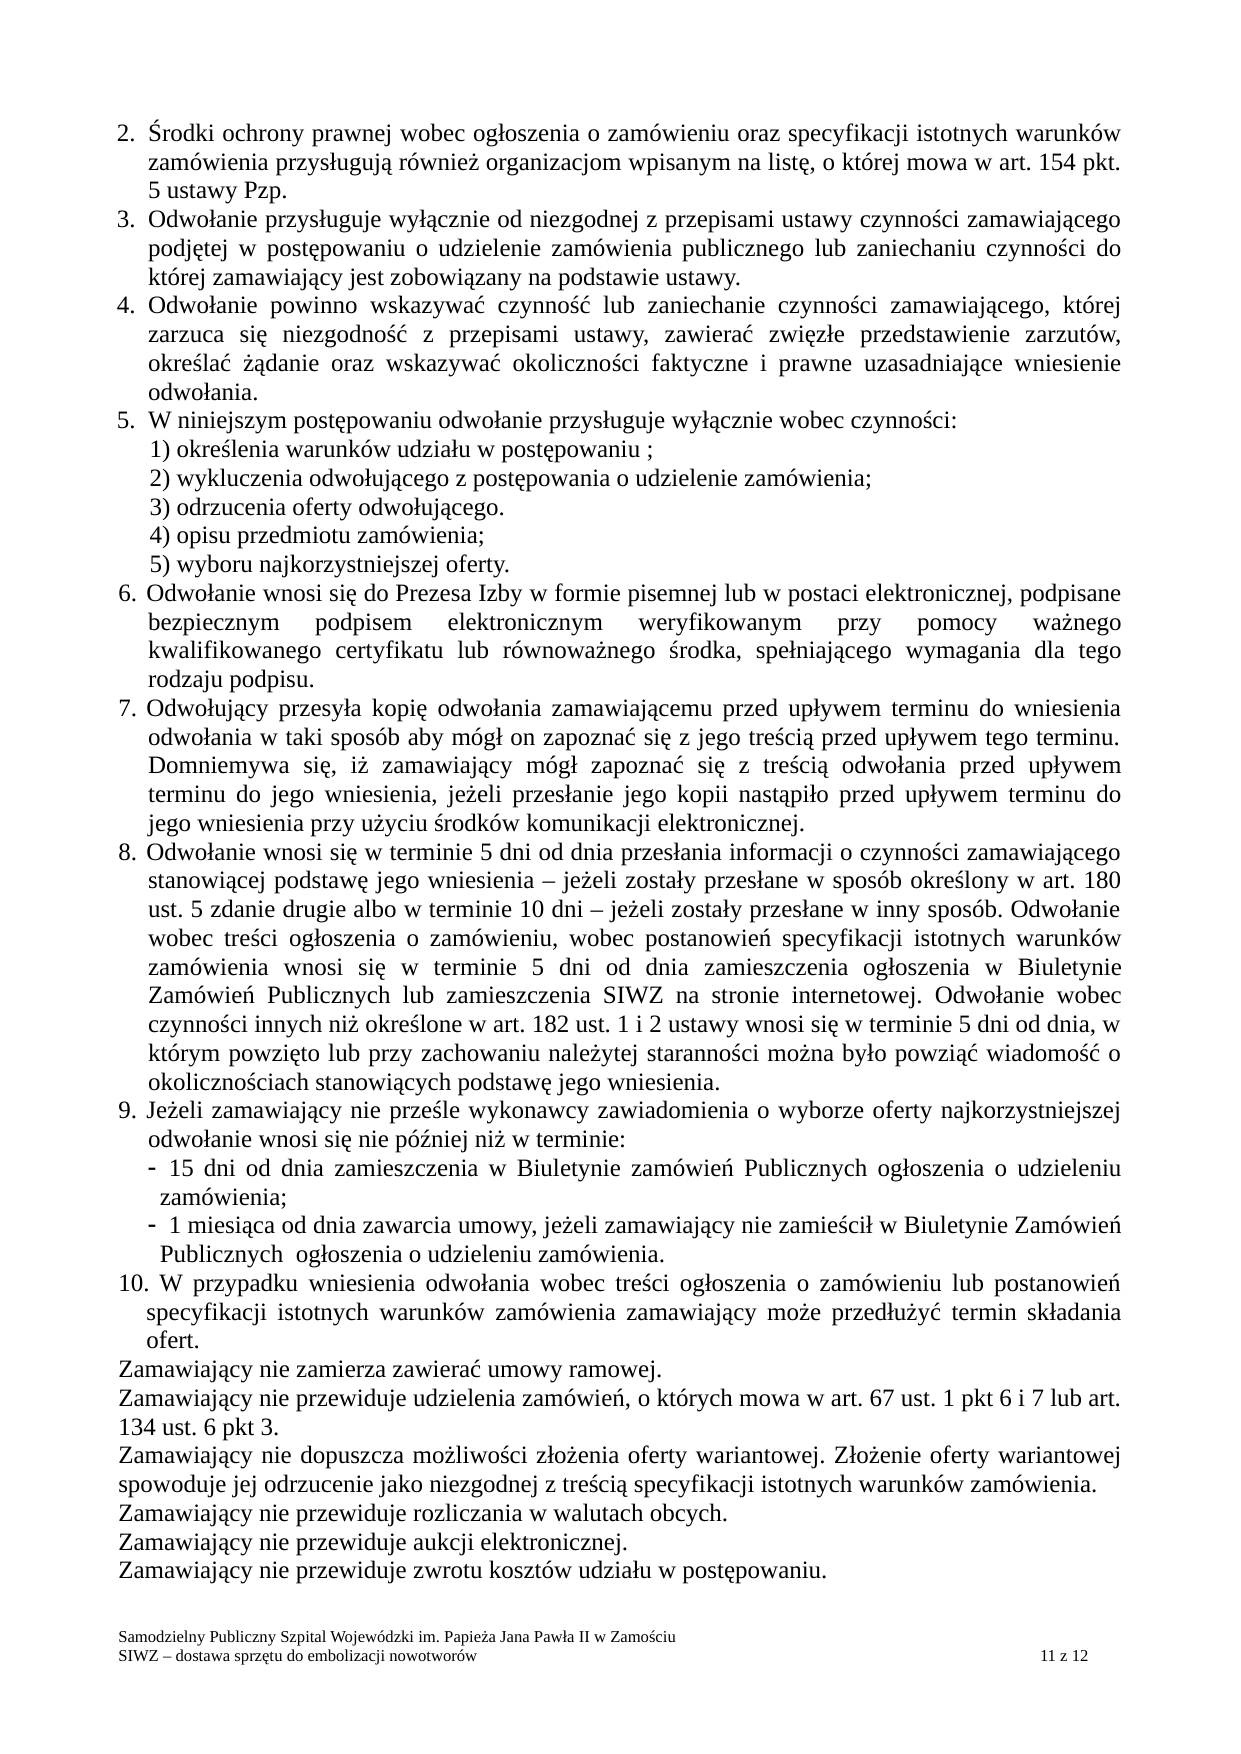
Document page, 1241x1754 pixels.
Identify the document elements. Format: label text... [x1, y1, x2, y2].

text 10. W przypadku wniesienia odwołania wobec treści ogłoszenia o zamówieniu lub postanowień specyfikacji istotnych warunków zamówienia zamawiający może przedłużyć termin składania ofert. [118, 1268, 1122, 1354]
text Zamawiający nie przewiduje aukcji elektronicznej. [118, 1527, 1122, 1556]
text Zamawiający nie zamierza zawierać umowy ramowej. [118, 1354, 1122, 1383]
list 1 miesiąca od dnia zawarcia umowy, jeżeli zamawiający nie zamieścił w Biuletynie Zamówień Publicznych ogłoszenia o udzieleniu zamówienia. [148, 1211, 1122, 1268]
text Zamawiający nie przewiduje rozliczania w walutach obcych. [118, 1498, 1122, 1527]
text Zamawiający nie przewiduje zwrotu kosztów udziału w postępowaniu. [118, 1556, 1122, 1584]
list Środki ochrony prawnej wobec ogłoszenia o zamówieniu oraz specyfikacji istotnych warunków zamówienia przysługują również organizacjom wpisanym na listę, o której mowa w art. 154 pkt. 5 ustawy Pzp. [117, 118, 1122, 204]
list Odwołanie wnosi się w terminie 5 dni od dnia przesłania informacji o czynności zamawiającego stanowiącej podstawę jego wniesienia – jeżeli zostały przesłane w sposób określony w art. 180 ust. 5 zdanie drugie albo w terminie 10 dni – jeżeli zostały przesłane w inny sposób. Odwołanie wobec treści ogłoszenia o zamówieniu, wobec postanowień specyfikacji istotnych warunków zamówienia wnosi się w terminie 5 dni od dnia zamieszczenia ogłoszenia w Biuletynie Zamówień Publicznych lub zamieszczenia SIWZ na stronie internetowej. Odwołanie wobec czynności innych niż określone w art. 182 ust. 1 i 2 ustawy wnosi się w terminie 5 dni od dnia, w którym powzięto lub przy zachowaniu należytej staranności można było powziąć wiadomość o okolicznościach stanowiących podstawę jego wniesienia. [118, 837, 1122, 1096]
list Odwołanie wnosi się do Prezesa Izby w formie pisemnej lub w postaci elektronicznej, podpisane bezpiecznym podpisem elektronicznym weryfikowanym przy pomocy ważnego kwalifikowanego certyfikatu lub równoważnego środka, spełniającego wymagania dla tego rodzaju podpisu. [118, 578, 1122, 693]
list Jeżeli zamawiający nie prześle wykonawcy zawiadomienia o wyborze oferty najkorzystniejszej odwołanie wnosi się nie później niż w terminie: [118, 1096, 1122, 1153]
text Zamawiający nie dopuszcza możliwości złożenia oferty wariantowej. Złożenie oferty wariantowej spowoduje jej odrzucenie jako niezgodnej z treścią specyfikacji istotnych warunków zamówienia. [118, 1441, 1122, 1498]
text 3) odrzucenia oferty odwołującego. [118, 492, 1122, 521]
text 5) wyboru najkorzystniejszej oferty. [118, 549, 1122, 578]
list Odwołujący przesyła kopię odwołania zamawiającemu przed upływem terminu do wniesienia odwołania w taki sposób aby mógł on zapoznać się z jego treścią przed upływem tego terminu. Domniemywa się, iż zamawiający mógł zapoznać się z treścią odwołania przed upływem terminu do jego wniesienia, jeżeli przesłanie jego kopii nastąpiło przed upływem terminu do jego wniesienia przy użyciu środków komunikacji elektronicznej. [118, 693, 1122, 837]
text Zamawiający nie przewiduje udzielenia zamówień, o których mowa w art. 67 ust. 1 pkt 6 i 7 lub art. 134 ust. 6 pkt 3. [118, 1383, 1122, 1441]
list 15 dni od dnia zamieszczenia w Biuletynie zamówień Publicznych ogłoszenia o udzieleniu zamówienia; [148, 1153, 1122, 1211]
list Odwołanie powinno wskazywać czynność lub zaniechanie czynności zamawiającego, której zarzuca się niezgodność z przepisami ustawy, zawierać zwięzłe przedstawienie zarzutów, określać żądanie oraz wskazywać okoliczności faktyczne i prawne uzasadniające wniesienie odwołania. [117, 291, 1122, 406]
text 4) opisu przedmiotu zamówienia; [118, 521, 1122, 549]
text 1) określenia warunków udziału w postępowaniu ; [118, 434, 1122, 463]
list W niniejszym postępowaniu odwołanie przysługuje wyłącznie wobec czynności: [117, 406, 1122, 434]
list Odwołanie przysługuje wyłącznie od niezgodnej z przepisami ustawy czynności zamawiającego podjętej w postępowaniu o udzielenie zamówienia publicznego lub zaniechaniu czynności do której zamawiający jest zobowiązany na podstawie ustawy. [117, 204, 1122, 291]
text 2) wykluczenia odwołującego z postępowania o udzielenie zamówienia; [118, 463, 1122, 492]
